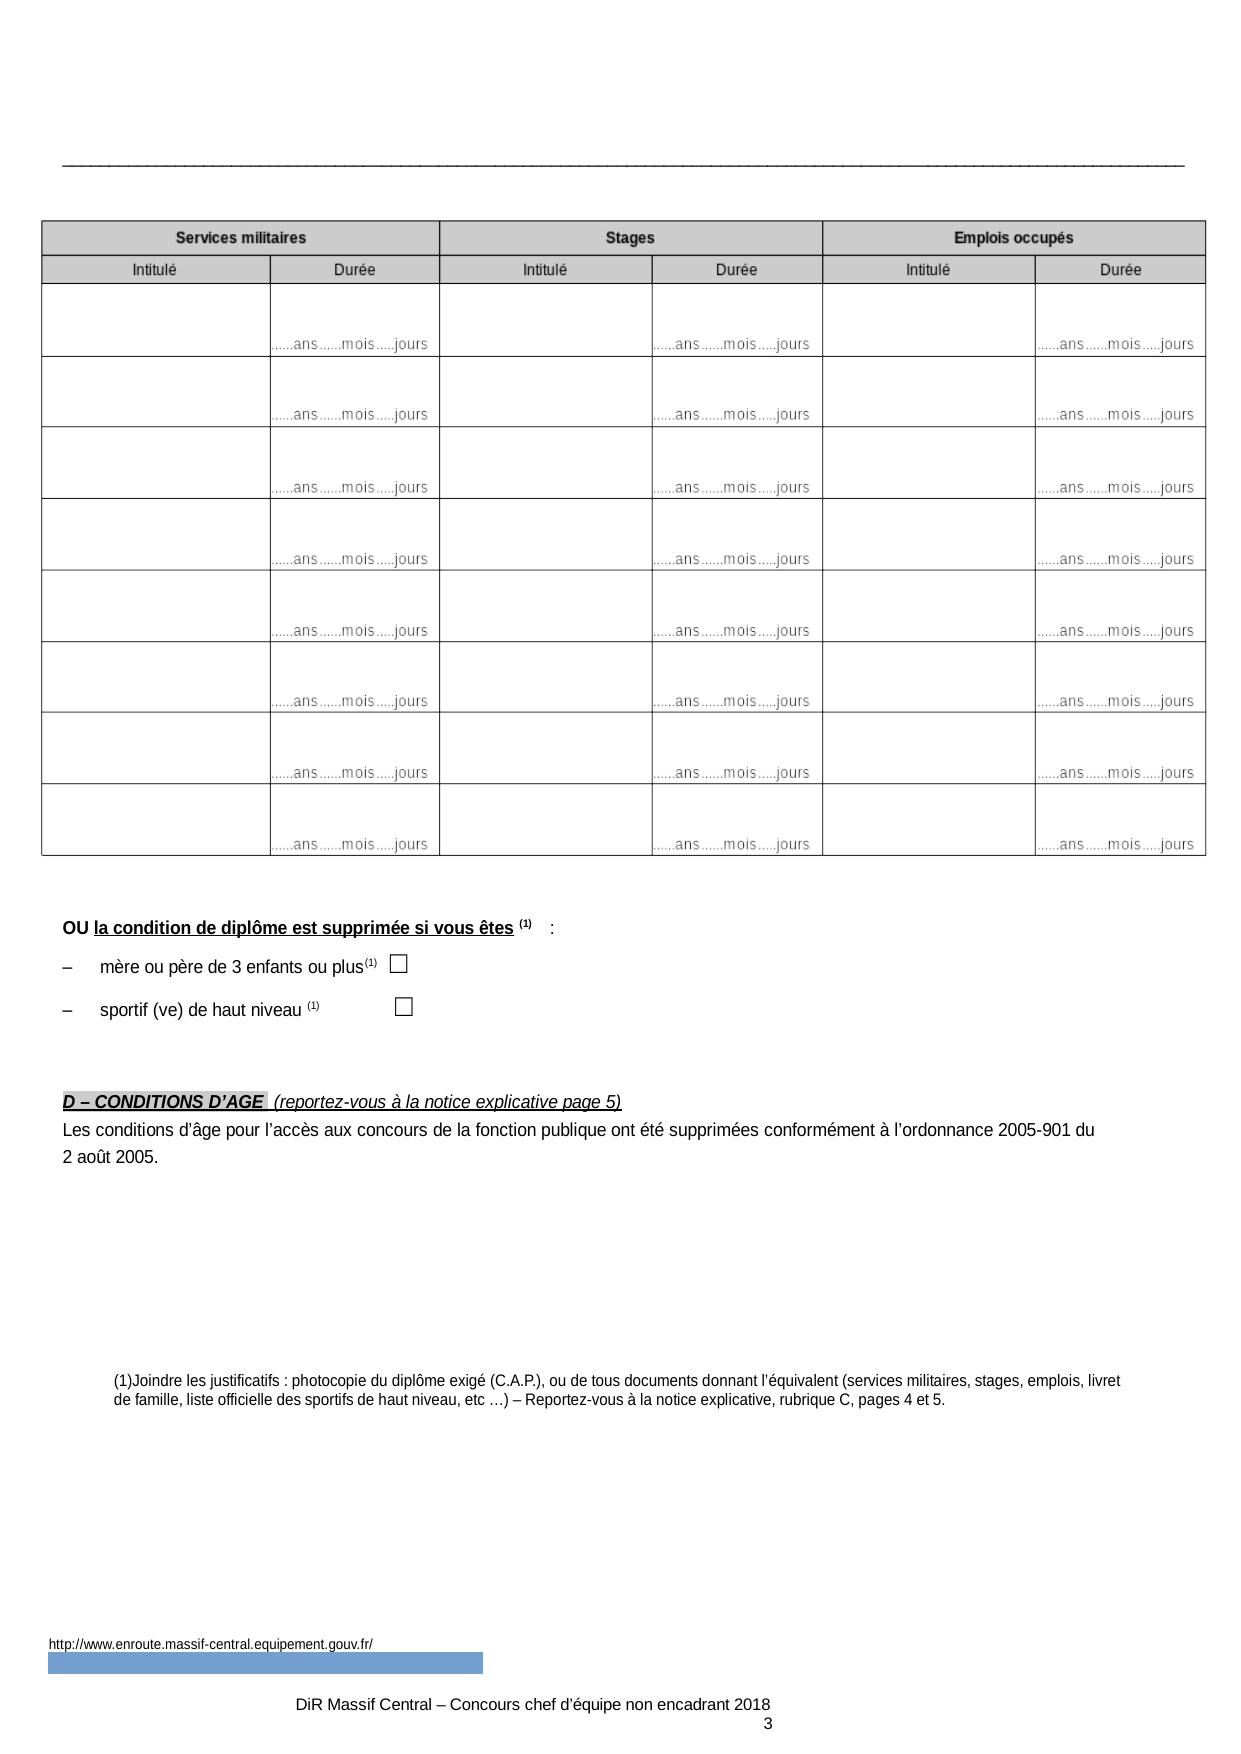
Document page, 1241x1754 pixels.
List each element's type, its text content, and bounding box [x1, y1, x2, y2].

text Les conditions d’âge pour l’accès aux concours de la fonction publique ont été supprimées conformément à l’ordonnance 2005-901 du [62, 1119, 1122, 1140]
subtitle D – CONDITIONS D’AGE (reportez-vous à la notice explicative page 5) [62, 1091, 1122, 1112]
text OU la condition de diplôme est supprimée si vous êtes (1) : [62, 917, 1122, 938]
text 2 août 2005. [62, 1146, 1122, 1168]
list sportif (ve) de haut niveau (1) □ [62, 987, 1122, 1023]
list mère ou père de 3 enfants ou plus(1) □ [62, 944, 1122, 980]
list (1)Joindre les justificatifs : photocopie du diplôme exigé (C.A.P.), ou de tous documents donnant l’équivalent (services militaires, stages, emplois, livret de famille, liste officielle des sportifs de haut niveau, etc …) – Reportez-vous à la notice explicative, rubrique C, pages 4 et 5. [76, 1371, 1122, 1409]
